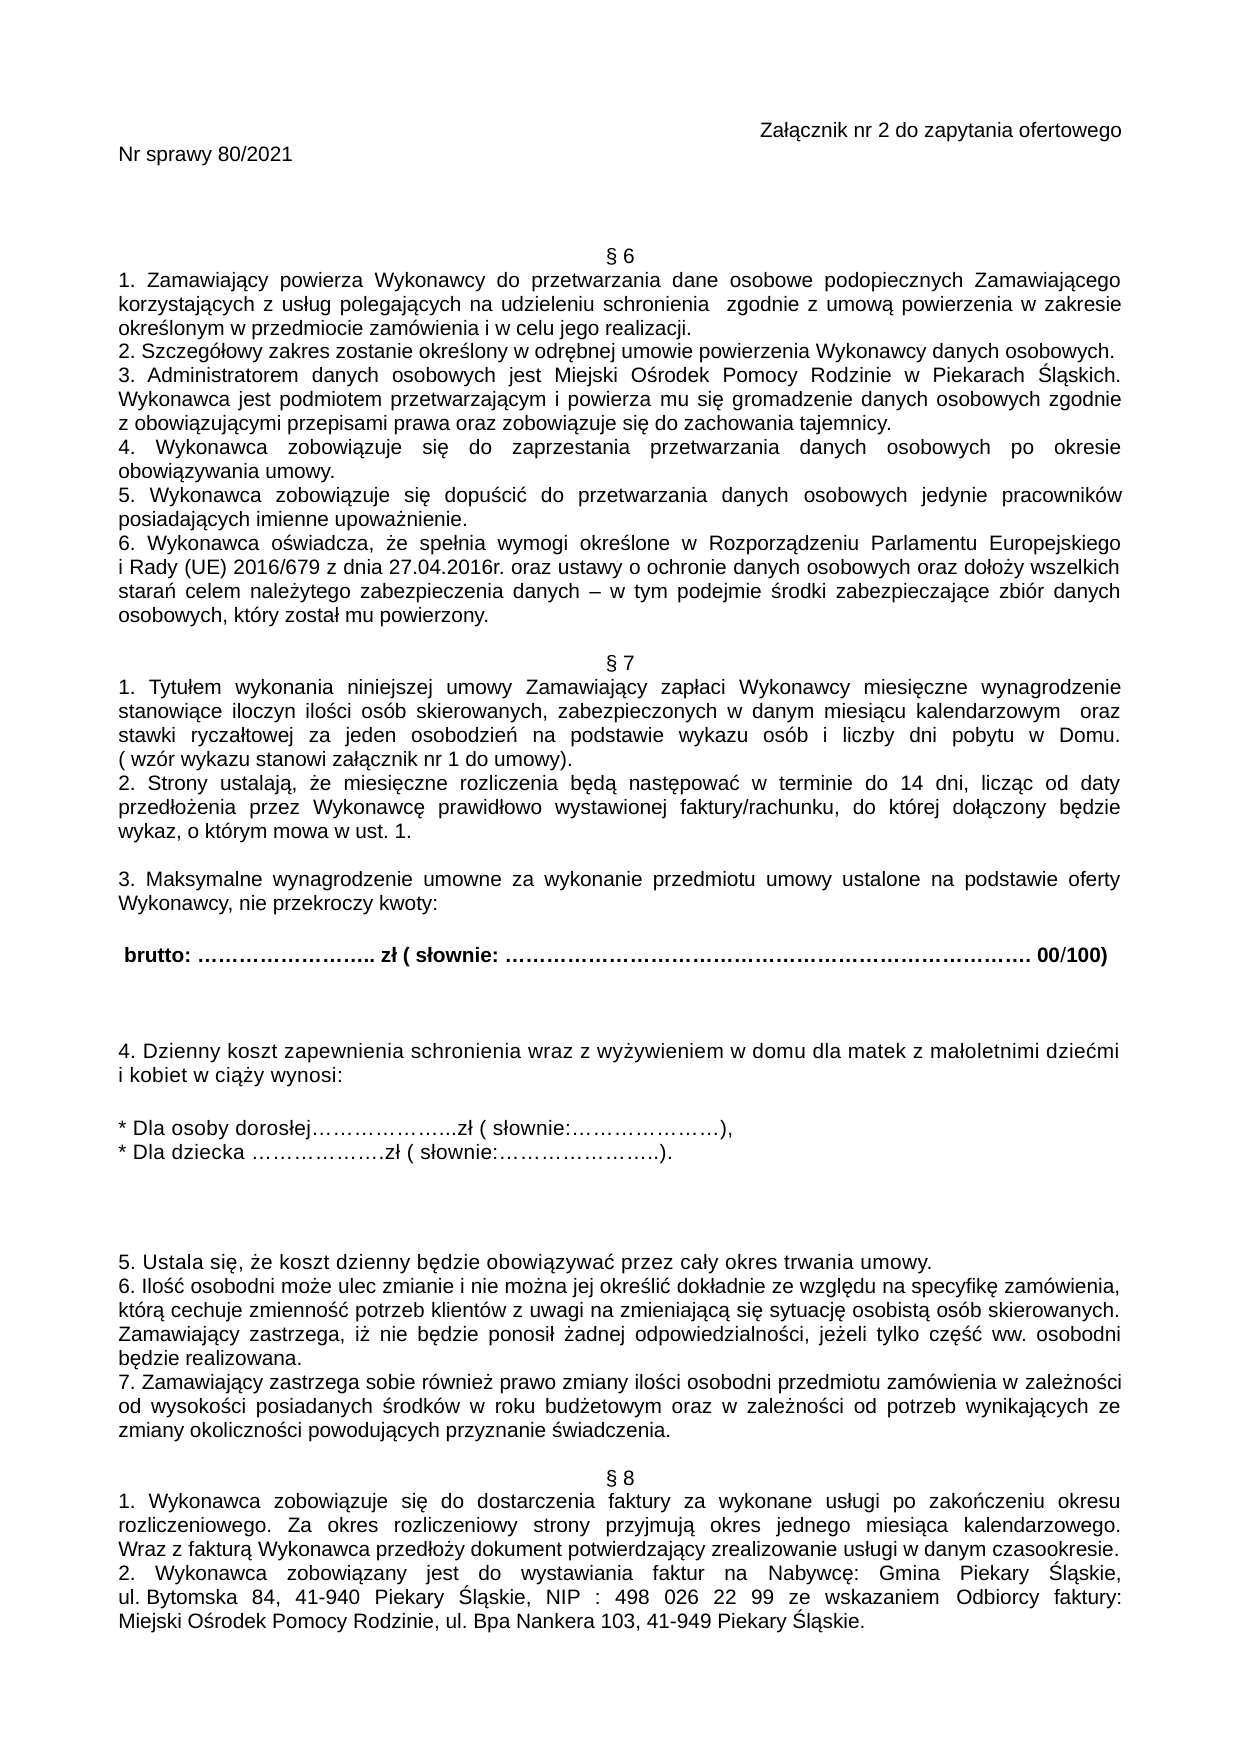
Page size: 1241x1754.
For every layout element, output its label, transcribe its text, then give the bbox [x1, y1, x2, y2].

text 2. Wykonawca zobowiązany jest do wystawiania faktur na Nabywcę: Gmina Piekary Śląskie, ul. Bytomska 84, 41-940 Piekary Śląskie, NIP : 498 026 22 99 ze wskazaniem Odbiorcy faktury: Miejski Ośrodek Pomocy Rodzinie, ul. Bpa Nankera 103, 41-949 Piekary Śląskie. [118, 1561, 1122, 1633]
text 2. Szczegółowy zakres zostanie określony w odrębnej umowie powierzenia Wykonawcy danych osobowych. [118, 339, 1122, 363]
text brutto: …………………….. zł ( słownie: …………………………………………………………………. 00/100) [118, 943, 1122, 967]
text 5. Wykonawca zobowiązuje się dopuścić do przetwarzania danych osobowych jedynie pracowników posiadających imienne upoważnienie. [118, 483, 1122, 531]
text 1. Zamawiający powierza Wykonawcy do przetwarzania dane osobowe podopiecznych Zamawiającego korzystających z usług polegających na udzieleniu schronienia zgodnie z umową powierzenia w zakresie określonym w przedmiocie zamówienia i w celu jego realizacji. [118, 267, 1122, 339]
text 1. Tytułem wykonania niniejszej umowy Zamawiający zapłaci Wykonawcy miesięczne wynagrodzenie stanowiące iloczyn ilości osób skierowanych, zabezpieczonych w danym miesiącu kalendarzowym oraz stawki ryczałtowej za jeden osobodzień na podstawie wykazu osób i liczby dni pobytu w Domu. ( wzór wykazu stanowi załącznik nr 1 do umowy). [118, 675, 1122, 771]
text 2. Strony ustalają, że miesięczne rozliczenia będą następować w terminie do 14 dni, licząc od daty przedłożenia przez Wykonawcę prawidłowo wystawionej faktury/rachunku, do której dołączony będzie wykaz, o którym mowa w ust. 1. [118, 771, 1122, 842]
text 6. Wykonawca oświadcza, że spełnia wymogi określone w Rozporządzeniu Parlamentu Europejskiego i Rady (UE) 2016/679 z dnia 27.04.2016r. oraz ustawy o ochronie danych osobowych oraz dołoży wszelkich starań celem należytego zabezpieczenia danych – w tym podejmie środki zabezpieczające zbiór danych osobowych, który został mu powierzony. [118, 531, 1122, 627]
text * Dla osoby dorosłej………………...zł ( słownie:…………………), [118, 1116, 1122, 1139]
text 4. Wykonawca zobowiązuje się do zaprzestania przetwarzania danych osobowych po okresie obowiązywania umowy. [118, 435, 1122, 483]
text 5. Ustala się, że koszt dzienny będzie obowiązywać przez cały okres trwania umowy. [118, 1250, 1122, 1274]
text § 6 [118, 243, 1122, 267]
text 3. Maksymalne wynagrodzenie umowne za wykonanie przedmiotu umowy ustalone na podstawie oferty Wykonawcy, nie przekroczy kwoty: [118, 866, 1122, 914]
text 4. Dzienny koszt zapewnienia schronienia wraz z wyżywieniem w domu dla matek z małoletnimi dziećmi i kobiet w ciąży wynosi: [118, 1039, 1122, 1087]
text 7. Zamawiający zastrzega sobie również prawo zmiany ilości osobodni przedmiotu zamówienia w zależności od wysokości posiadanych środków w roku budżetowym oraz w zależności od potrzeb wynikających ze zmiany okoliczności powodujących przyznanie świadczenia. [118, 1369, 1122, 1441]
text 3. Administratorem danych osobowych jest Miejski Ośrodek Pomocy Rodzinie w Piekarach Śląskich. Wykonawca jest podmiotem przetwarzającym i powierza mu się gromadzenie danych osobowych zgodnie z obowiązującymi przepisami prawa oraz zobowiązuje się do zachowania tajemnicy. [118, 363, 1122, 435]
text § 7 [118, 651, 1122, 675]
text 6. Ilość osobodni może ulec zmianie i nie można jej określić dokładnie ze względu na specyfikę zamówienia, którą cechuje zmienność potrzeb klientów z uwagi na zmieniającą się sytuację osobistą osób skierowanych. Zamawiający zastrzega, iż nie będzie ponosił żadnej odpowiedzialności, jeżeli tylko część ww. osobodni będzie realizowana. [118, 1274, 1122, 1369]
text § 8 [118, 1465, 1122, 1489]
text 1. Wykonawca zobowiązuje się do dostarczenia faktury za wykonane usługi po zakończeniu okresu rozliczeniowego. Za okres rozliczeniowy strony przyjmują okres jednego miesiąca kalendarzowego. Wraz z fakturą Wykonawca przedłoży dokument potwierdzający zrealizowanie usługi w danym czasookresie. [118, 1489, 1122, 1561]
text * Dla dziecka ……………….zł ( słownie:…………………..). [118, 1139, 1122, 1163]
